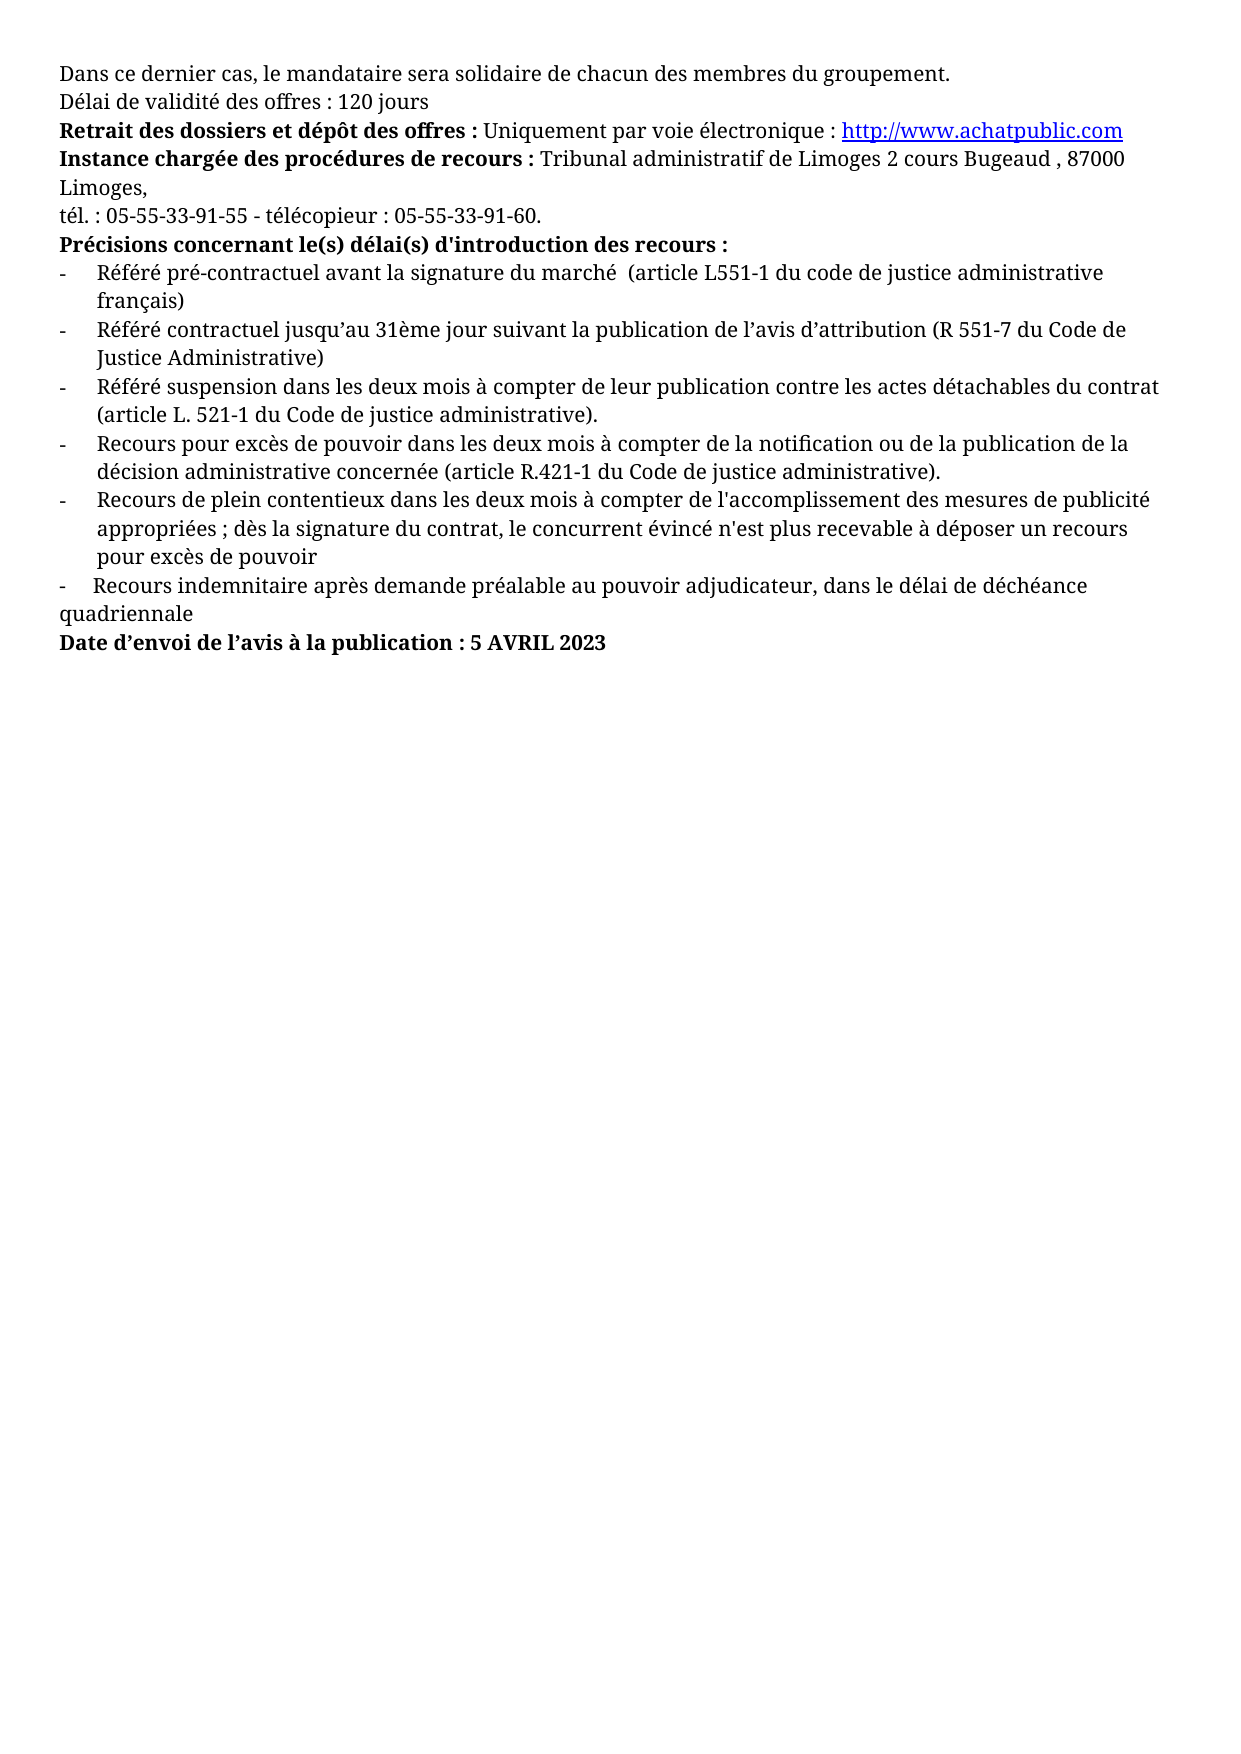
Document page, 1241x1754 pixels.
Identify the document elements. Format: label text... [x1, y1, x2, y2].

text tél. : 05-55-33-91-55 - télécopieur : 05-55-33-91-60. [59, 201, 1181, 230]
list Référé contractuel jusqu’au 31ème jour suivant la publication de l’avis d’attribution (R 551-7 du Code de Justice Administrative) [59, 315, 1181, 372]
text Délai de validité des offres : 120 jours [59, 87, 1181, 116]
text Précisions concernant le(s) délai(s) d'introduction des recours : [59, 230, 1181, 258]
list Référé pré-contractuel avant la signature du marché (article L551-1 du code de justice administrative français) [59, 258, 1181, 315]
text Dans ce dernier cas, le mandataire sera solidaire de chacun des membres du groupement. [59, 59, 1181, 87]
text Retrait des dossiers et dépôt des offres : Uniquement par voie électronique : http://www.achatpublic.com Instance chargée des procédures de recours : Tribunal administratif de Limoges 2 cours Bugeaud , 87000 Limoges, [59, 116, 1181, 201]
list Référé suspension dans les deux mois à compter de leur publication contre les actes détachables du contrat (article L. 521-1 du Code de justice administrative). [59, 372, 1181, 429]
text - Recours indemnitaire après demande préalable au pouvoir adjudicateur, dans le délai de déchéance quadriennale [59, 571, 1181, 628]
subtitle Date d’envoi de l’avis à la publication : 5 AVRIL 2023 [59, 628, 1181, 656]
list Recours de plein contentieux dans les deux mois à compter de l'accomplissement des mesures de publicité appropriées ; dès la signature du contrat, le concurrent évincé n'est plus recevable à déposer un recours pour excès de pouvoir [59, 486, 1181, 571]
list Recours pour excès de pouvoir dans les deux mois à compter de la notification ou de la publication de la décision administrative concernée (article R.421-1 du Code de justice administrative). [59, 429, 1181, 486]
